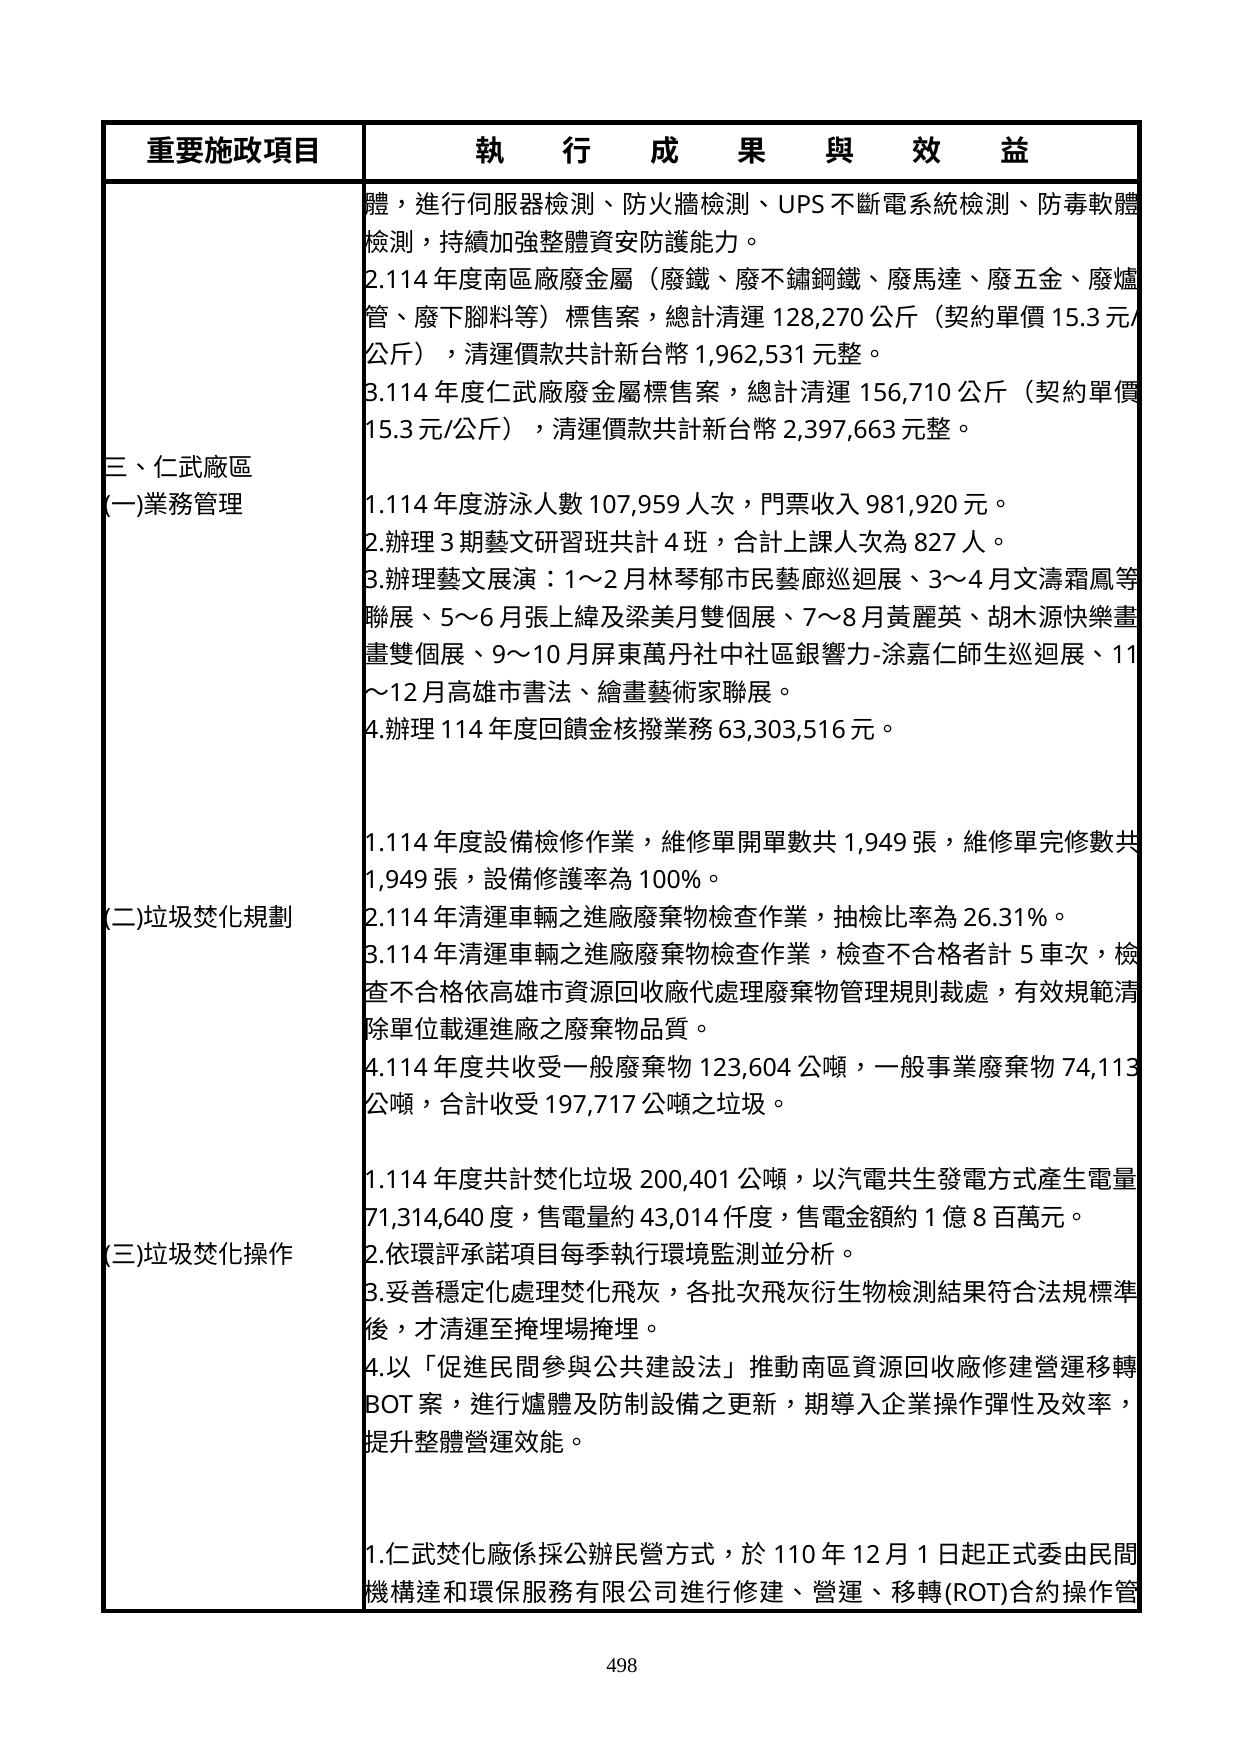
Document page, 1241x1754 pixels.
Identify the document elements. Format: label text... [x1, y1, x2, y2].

table_header 重要施政項目 [106, 125, 362, 179]
table_cell 壹、空氣污染防制及噪音管制 一、固定污染防制各項管制計畫 (一)固定污染源許可管制計畫 (二)固定污染源連續自動監測設施系統管理計畫 (三)固定污染源空污費徵收計畫 (四)揮發性有機物稽查管制計畫 (五)高雄市空氣污染巡查檢測計畫 (六)高雄市室內空氣品質、餐飲業油煙管制計畫、紙錢集中燒及以功代金推廣 二、逸散污染源管制各項計畫 (一)營建工程空氣污染防制費徵收、審查暨查核計畫 (二)河川揚塵管制與加強街道洗掃 (三)空品淨化區業務計畫 三、移動污染源各項管制計畫 (一)降低機車空氣污染綜合計畫 (二)執行柴油車排煙管制計畫 (三)推動空氣品質維護區 四、執行空氣品質維護管理計畫 (一)空氣品質維護綜合管理計畫 (二)空氣品質惡化暨突發事故應變及防護計畫 (三)高雄市精進空品感測器物聯網發展計畫 五、噪音振動管制 (一)本市航空噪音補助 (二)本市道路、鐵路及大眾運輸系統噪音管制事項 (三)噪音車輛管制 六、噪音及環境中非游離輻射監測 (一)環境及交通噪音監測 (二)環境中非游離輻射監測 七、環境污染檢驗 貳、土壤及水污染管理防治 一、水污染防治 (一)為防範污染源影響水質，依據水污染防治法等相關規定，加強本市水污染防治工作，以確保水資源永續利用 (二)民眾參與計畫 (三)環境水體水質監測暨檢驗 二、飲用水管理 (一)飲用水水質監測及宣導 三、土壤及地下水污染防治 (一)土壤及地下水 調查及驗證工作相關計畫 (二)土壤及地下水場址列管狀況 四、毒性化學物質管理 (一)管制現況與宣導 五、環境用藥管理 (一)管制現況與宣導 六、毒性化學物質災害防救 (一)毒災聯防組織建置與訓練 (二)毒災防救演練 參、垃圾集運、一般廢棄物回收、環境消毒及病媒防治、溝渠清疏、公廁管理及整修 一、垃圾集運與資源回收 (一)垃圾清運維護市容環境 二、一般廢棄物回收 (一)提升回收量，降低垃圾清運量 三、環境消毒及病媒防治 (一)依據「高雄市登革熱生態滅蚊防疫計畫」，持續配合市府「孳檢為主，消毒為輔」之登革熱防治策略 (二)宣導正確家鼠防除觀念，並採購滅鼠餌劑以防治家鼠危害 四、溝渠清疏 (一)每年清疏各行政區，並將每日清疏作業情形上傳溝渠清疏平台公告市民周知 (二)每年汛期前完成易淹水路段清疏作業 五、公廁管理及整修 (一)推動「全面提升優質公廁精進計畫」，加強公廁維護檢查 六、補助汰換老舊垃圾清運車輛計畫(中央補助款) (一)低碳垃圾車補助汰換 七、資源回收工作計畫(中央補助款) (一)推動資源回收工作，暢通資源回收管道，提升資源回收成效 八、清潔隊隊員人力補充 (一)清潔隊員甄試，陸續分發進用 肆、都市廢棄物處理 一、都市垃圾處理 (一)以多元化處理垃圾並邁向自動化之管理 (二)以「再利用為主，最終處置為輔」之政策，推動垃圾零廢棄目標 (三)以掩埋處理解決本市不可燃、不適燃及緊急時廢棄物之清理問題 (四)執行衛生掩埋場管理計畫 二、事業廢棄物管理 (一)建立事業機構事業廢棄物處理資料，查核管理各列管事業機構及立案之事業廢棄物清除處理機構 (二)事業廢棄物進廠管制 伍、環境影響評估及公害糾紛調處 一、環境影響評估 (一)審查環境影響 評估案件暨監 督查核管理 (二)宣導環境影響評估 二、公害糾紛調處 (一)強化公害糾紛處理機制 (二)公害糾紛宣導 陸、環境教育 一、辦理環境教育相關事項 (一)辦理環境講習及環教第19條查核 (二)辦理環境教育宣導及活動 (三)國家環境教育獎 (四)環境教育設施場所及環境教育機構認證 (五)補助辦理環境教育計畫及環境教育人員認證 (六)社區及志工培力 (七)重塑清淨海岸風貌 (八)向海致敬-海岸清潔維護 柒、環境污染稽查 一、環境稽查 (一)違反環境衛生 (二)稽查工廠(場)、營建工地空氣污染與噪音稽查成效 二、水污染稽查 (一)人民陳情水污染案件稽查 (二)飲用水稽查 依據環境部「110年度飲用水管理重點稽查管制計畫」，針對本市各項飲用水稽查採樣項目辦理情形 捌、邁向淨零永續城市 一、建構淨零城市 二、推動城市永續發展、氣候變遷調適 三、淨零國際交流及淨零人才培育 四、成立ICLEI辦公室，積極參與國際事務 玖、中區資源回收廠 一、業務管理 (一)回饋設施及環保教育宣導業務 二、垃圾焚化業務 (一)垃圾焚化規劃 (二)垃圾焚化操作 三、岡山廠垃圾焚化業務 (一)垃圾焚化規劃 (二)垃圾焚化操作 拾、南區資源回收廠 一、業務管理 (一)一般事務 (二)回饋設施營運 二、垃圾焚化操作 (一)營運業務 (二)操作業務 三、仁武廠區 (一)業務管理 (二)垃圾焚化規劃 (三)垃圾焚化操作 (四)回饋金之執行使用 (五)回饋設施營運 拾壹、整體風險管理 (含內部控制)推動情形 [106, 184, 362, 1609]
table_cell 1.114年度受理固定源設置34件次、變更6件次、操作68件次、異動311件次、展延352件次及補換發證250件次，共計1,021件。核發設置許可證52件、操作許可證765件。 2.執行702條製程許可證法規符合度查核，40根次公私場所排放口定期檢測現場監督作業。 3.辦理5場次空污減量輔導會議、2場次法規宣導說明會及11件次技師簽證固定污染源許可文件查核作業。 1.本市公告應連線第一批至第五批公私場所共有30家工廠116根排放管道，除中鋼公司4根次無法裝設儀器之管道外，其餘皆已完成連線；另第六批公告應連線共有7廠9根目前皆設置中。 2.相對準確度測試查核40根次、相對準確度測試監督44根次、標準氣體查核40根次、不透光率查核15根次、不透光率監督29根次、二氧化氮查核11根次、法規符合度查核82根次及現場評鑑3場次。 3.114年辦理「CEMS管理辦法宣導說明會」1場次。 1.114年空污費審查5,499家次，現場查核304家次，徵收空污費3億9,358萬元、114年追繳空污費5,240萬元。 2.抽測公私場所申報原物料揮發性有機物及個別物種15個樣品、排放管道硫氧化物、氮氧化物及揮發性有機物各6根次。 3.核發削減量差額122件，TSP、SOx、NOx、VOCs核發量分別為828、5,680、9,414及3,004公噸、完成136件差額交易移轉案件、辦理67件固定污染源空氣污染物抵換。 4.完成67家次公私場所提出新設或變更固定污染源污染物排放量增量抵換來源案件申請會審審核。 5.完成125家次清查作業，每年約可增加78萬元空污費，並辦理3場次減量協談會議，114年後可減少53公噸排放量。 1.執行159家次VOCs納管行業法規符合度查核及排放量確認作業。 2.VOCs行業別申報審查579件次、廢氣燃燒塔相關申請審查53件次、石化製程歲修申請文書審查118件次、加油站相關申請文書審查447件次。 3.執行石化業設備元件檢測50,020個，檢測有洩漏數共166點，統計洩漏元件經修護後達成之VOCs逸散減少量為34.62噸。 4.執行排放管道NMHC檢測10根次，共檢測有1根次未符合排放標準；管道異味官能檢測作業15點次，共檢測有1點次未符合排放標準；內浮頂槽浮頂上方VOCs濃度檢測30點次，共檢測有2點次未符合排放標準，檢測有洩漏內浮頂槽，經修護後達成之VOCs逸散減少量為15.94噸；半導體及光電業排放管道定性定量檢測20點次於酸性氣體檢測10根次，皆符合排放標準；公私場所VOCs檢測15點；工業區下風處HAPs監測6處次；冷卻水塔水中VOCs檢測5點次；建物塗料VOCs含量檢測25點次，共檢測有1點次未符合排放標準。 5.執行50家加油站之油氣回收(A/L)檢測及25站次氣漏檢測作業，檢測有不合格油槍，經檢修後，達成之VOCs逸散減少量為0.42噸。另外，執行加油站油氣回收設施現場查核及輔導52站次，查有相關油氣逸散單元，現場立即輔導業者進行修護改善，VOCs逸散減少量為42.66噸。 6.辦理5場次空污減量輔導會議及1場次法規宣導說明會，並配合相關管制需求辦理媒體宣導作業。 1.轄內未列管公私場所清查作業211家次、戴奧辛及重金屬污染源巡查作業及法規符合度查核97根次。 2.可能污染來源工廠巡查作業414家次，並辦理輔導改善會議及輔導改善示範作業共4場次。 3.農廢露天燃燒巡查354公頃、設置露燃AI監控設備7處，掌握露天燃燒點位共425處。 4.執行管道檢測作業計戴奧辛21根次、重金屬16根次、PSN 4根次、異味9點次。 5.執行空氣污染物空品監測作業計戴奧辛4次、重金屬2次，揮發性有機物30次及酸鹼氣體12點次。 6.固定式OP-FTIR共4站連續監測各365日、移動式OP-FTIR監測作業7場次共1,243小時。 1.室內空氣品質管制 核發室內空氣品質自主管理標章有效期總計291張，分別為優良級標章228家、良好級標章63家。 2.餐飲業油煙污染管制 共計執行一定規模餐飲業查核313家次，全數符合管理辦法之規範，查核期間共計輔導119家次餐飲業完成改善，每年可削減懸浮微粒5.1359公噸、非甲烷碳氫化合物4.6332公噸。 3.紙錢集中燒及以功代金推廣 (1)於三大節慶及平日紙錢集中燒總收運量為1,600.45公噸。 (2)114年度1-12月以功代金響應金額總計為新台幣188.6萬餘元。 (3)統計114年紙錢集中焚燒及以功代金成果，推估約可減少燃燒紙錢1,619.31公噸，減少粒狀污染物污染物排放量6.76噸。 1.114年度營建空污費共徵收4,762件，徵收金額463,606,957元。 2.114年度共計完成20,250處次營建工地、河川疏濬工程等之(稽)巡查及建檔作業；1,526點次固定源散性粒狀污染物稽巡查作業；375處次工業區路面巡查作業、245點次營建噪音巡查及執行港區巡檢工作。 3.邀請本市營建業主、承包商、公家機關等單位，參與「營建工程空氣污染防制費查核及巡查管制宣導說明會」、「高雄市優良營建工地評鑑」、「優良智慧工地觀摩活動」及辦理「優良營建工地頒獎成果發表會」公開表揚本市優良營建工地。 4.推動本市營建智慧工地，落實智(自)主管理，核發512張施工機具清潔排放自主管理標章、28處營建工程設置科技化污染管理設施設備進行智慧監控、50家工地及72家工廠參加自主管理並認養洗掃周邊道路，114年度洗掃道路長度為60,243.52公里，PM10削減量達156.63公噸。 1.114年完成高屏溪裸露灘地里嶺大橋至雙園大橋間例行性巡查127天次。 2.114年辦理4場次校園宣導、3場區里宣導說明會，宣導人數共約794人次。配合環境部推動事項辦理辦理1場次跨部、跨區聯繫會議與1場次現地勘查。邀請林務分署辦理1場次綠色韌性工法現地勘查會議。聯合屏東縣環保局共同辦理1場次河川揚塵預警通練演練作業。 3.114年針對高屏溪沿岸疏濬工程與砂石場周邊道路進行19,416.09公里洗街作業里程認養。 4.採用2部中型油電複合動力洗街車、2部柴油動力洗街車，針對本市PM10濃度較高行政區域與高屏溪沿岸道路，進行加強街道揚塵洗掃工作，114年度共計完成機具洗街32,698.22公里。 5.推估TSP削減量：399.925公噸；PM10削減量：76.764公噸；PM2.5削減量：18.552公噸。 1.114年度共計核定17案空品淨化區及5案清淨空氣綠牆，新增空品淨化綠地面積共11,262M2、綠牆垂直綠化面積共205.66M2，並完成本市3個行政區（楠梓區、橋頭區、林園區）全區裸露地調查，以上共計巡獲17筆裸露地，面積約為2.2673公頃，經輔導改善後，裸露地綠化或改善總面積約2.1621公頃，改善完成率95.36%。 2.推動媒合75家企業及社區認養84處空品淨化區。 1.完成車牌辨識作業4,209,762輛次，取車號唯一為4,154,004輛次，已定檢數1,483,507輛次，經車牌辨識作業查驗行駛中車輛定檢率為67.1%。 2.完成機車路邊攔檢1,039輛次，其中不合格數117輛次，不合格率為11.3%；檢測不合格機車已複驗109輛次，改善完成率為94%。 3.114年淘汰1-4期老舊機車共44,417輛。 4. 空氣污染物削減量統計截至114年12月止，NOx削減量為104.6噸，PM2.5削減量為19.7噸，NMHC削減量為468.6噸，CO削減量為1,389.3噸，主要的削減量來自定檢不合格機車調修改善、老舊機車淘汰、未定檢機車路邊攔檢不合格複驗改善。 5.二行程汰舊補助已完成撥款411件。汰舊並新購電動二輪車補助已完成撥款705件。純新購電動二輪車補助已完成撥款2,546件。 6.完成年度充電站巡檢工作21座。 1. 114年柴油車檢測排煙共檢測24,074輛次，取得柴油車自主管理標章23,392輛次。 2.完成路邊攔檢排煙191輛次，不合格43輛次，不合格率為22.5%，現已完成告發並改善完成；油品送驗40件進行含硫量檢測，其中有3件檢驗不合格，現已完成告發。 3.授權16家認可保養廠站執行排煙檢測作業，共檢驗6,208輛。 4.推動「行動檢測站」到場檢測服務作業，共檢驗4,869輛，核發4,700張自主管理標章。 5.執行車上診斷系統(OBD)查驗95輛，10輛異常車輛現已完成改善。 1.第一期空氣品質維護區，111年2月5日實施，截至114年12月進出車輛符合率90.5%。為推動擴大澄清湖空維區管制，納入澄清湖棒球場、圓山大飯店、果嶺自然公園、金獅湖風景區，含停車場及周邊道路範圍(松藝路、圓山路及高雄長庚紀念醫院前大埤路)，目前已完成相關行政作業(協商會、公聽會)及法制作業程序(局務會議及市政會議)，後續提送環境部審核。 2.第二期空氣品質維護區，112年4月20日實施，截至114年12月止進出車輛符合率97.8%。因應高雄港區第七貨櫃中心啟用營運，規劃擴大劃設空氣品質維護區之管制範圍及對象，納入船舶、柴油車輛及施工機具等污染源。目前已完成相關行政作業程序，包括召開協商會議、辦理草案預告及公聽會等。後續將持續與業者召開第5次公聽會，凝聚共識後完成法制作業程序，並提送環境部辦理審核。 3.高雄市鹽埕國民小學空氣品質維護區，113年9月1日實施，截至114年12月進出車輛符合率90.2%。 4.高雄市崗山之眼、旗津海岸公園、紅毛港文化園區及衛武營國家藝術文化中心等觀光風景區空氣品質維護區，114年7月1日實施，截至114年12月進出車輛符合率91%。 5.高雄市四座公有資源回收廠及二處停車場空氣品質維護區，114年8月1日實施，截至114年12月進出車輛符合率99.5%。 6.高雄市高雄國際航空站空氣品質維護區，114年10月1日實施，截至114年12月進出車輛符合率96.9%。 7.高雄市臨海產業園區(小港區)空氣品質維護區，管制對象為柴油車輛，已於113年9月23日辦理協商會議，114年2月7日辦理第2次協商會議，114年3月26日召開宣導說明會。 8.高雄市岡山國民中學空氣品質維護區，管制對象為柴油大客貨車、小貨車及燃油機車，已於114年4月18日辦理協商會，114年11月3日進行草案預告，後續辦理公聽會。 1.蒐集本市及鄰近空品區環境背景與空品資料，以瞭解環境負荷及空氣品質現況。114年起環境部修正空氣品質指標(AQI)濃度區間，統一以新標準統計，本市114年空氣品質良率(AQI≦100)為86.8%，較去年同期(83.8%)，改善3%，顯示高雄市空品呈逐年改善趨勢。 2.依空氣品質現況、未來發展趨勢及本市地方特色，研擬各項空氣品質管理目標與對策，撰寫「高雄市空氣污染防制計畫（113年至116年）」。 3.整合各項空氣品質管理成效宣導成果，並辦理1場次成果發表宣導活動，參與人數約300人。 4.空氣品質管理中心系統中建置緊急應變查詢處理系統，整合GIS圖資功能，提供空氣品質資料、氣象資訊、工業區環境監測資訊、CEMS資料、固定污染源相關查詢功能，並於地理資訊系統內以圖示、圖表顯示查詢結果。 視空氣品質狀況，啟動空氣品質惡化相關防制措施，114年共啟動115天 維護本市轄內1,375點空氣品質微型感測器，經由分析監測數據，掌握污染熱點區域及好發時段，作為空氣污染稽核輔導應用參考，以提升稽查成效，彙整114年度裁罰件數為38件，累積開罰973.4萬元。另針對污染事件提供分析累積應用93件次。 114年度審查案件數，合計共2件。初審及現勘後全數合格，已函送高雄國際航空站辦理後續複審事宜。 交通噪音監測：114年度完成本市各噪音管制區民眾陳情交通噪音監測共5件。 1.114年聲音照相科技執法設備共計31套(固定式27套、移動式4套)。 2.114年辦理環警聯合稽查140場、執行移動式聲音照相120場，共計260場。 3.114年疑似噪音車輛通知到檢3,348件，檢測1,231輛次，裁罰件數1,850件，累積開罰3,381,300元。 執行本市24處噪音測站定期監測，監測結果按季陳報市府主計處及環境部。 執行本市環境中射頻電磁波及環境中極低頻電場及磁場非屬原子能游離輻射之檢測業務，共計檢測40件。 1.人工監測站：本市設有5座，每月採樣1次，監測項目包括總懸浮微粒(TSP)、鉛、落塵量、氯鹽、硝酸鹽及硫酸鹽等，全年檢測180件樣品，270項次，檢測結果皆按月公布供民眾查詢。 2.自動監測站及監測車：本市設有5座空氣品質自動監測站及環境部13站，共計18站，包含 2 座增設監測項目而升級為特殊功能測站，並另設置1部空氣品質監測車，全天候24小時監測本市空氣中懸浮微粒(PM10)、細懸浮微粒(PM2.5)、臭氧、總碳氫化合物、二氧化硫、氮氧化物、一氧化碳等項目，監測數據即時傳送至市府資訊處，可提供市民即時空氣品質查詢服務。 1.嚴格管制工廠、經中央主管機關指定之事業及污水下水道系統所排放之放流水水質，合計稽查2,075次、採樣719次。 2.對嚴重污染者限期改善，逾期不改善者處以按日連續處罰，並督促改善廢水處理設備，處分51場次限期改善。 3.勤查廢水處理設備及督促事業依規定設置廢水處理專責人員，已有效防治水污染，完成設置專責人員事業查核126家(415家次)。 4. 落實審核水污染防治各項許可文件，並依法徵收審查費、證書費及規費，完成轄內水污染防治許可案件審核共1,078件，依申請案件類別統計，申請水污染防治措施計畫者有254件、排放地面水體許可證120件、簡易排放許可文件233件、貯留許可文件105件、營建工地逕流廢水削減計畫331件、水措及污泥處理改善計畫0件、廢水管理計畫8件、試驗計畫書1件、CWMS措施說明書及確認報告書26件。 5.辦理法規說明會，加強宣導水污染防治技術、轄內流域總量管制區草案說明，並持續推動畜牧業者及農民釐清沼液沼渣施肥相關疑慮，114年度辦理事業水污染防治法規說明會於6月23日、6月26日、7月9日、7月15日及7月17日，共5場，對象為本市列管事業(包含畜牧場、總量管制區村里業者等)，說明會主題為「沼液沼渣媒合宣導會」、「高雄市二仁溪廢（污）水排放總量管制方式(草案)公聽會」及「高雄市阿公店溪廢（污）水排放總量管制方式(草案)公聽會」等。 6.辦理水污染防治費徵收、查核、審查結算等作業，提升申報審查品質，共完成通知查核57家、催繳817家及輔導報繳34件。 7.提升畜牧糞尿廢水處理之資源再利用，提高氨氮回收量及農地農作之效益，輔導辦理畜牧場推動沼液沼渣及放流水回收179家，完成沼液集運2,530趟次、集運施灌量10,402公噸。 於114年11日15日辦理水環境巡守隊成果發表會，感謝水環境巡守志工這ㄧ年來，對高雄市區內水環境品質辛苦的維護，及增進巡守隊彼此間的交流，加強巡守隊與環保局間的聯繫。 1.河川水質監測：每月分析本市愛河、前鎮河、鳳山溪、後勁溪、鹽水港溪、典寶溪、阿公店溪（環保局2處監測站）等水質，全年檢測364件樣品，5,084項次。 2.湖潭水質監測:每月分析本市內惟埤、蓮池潭、金獅湖等水質，全年檢測36件樣品，366項次。 1.持續監控本市飲用水水質、並加強進行自來水水質監測、包盛裝飲用水水源水質稽查與水源供應許可證之核發，掌握水質狀況，以確保本市飲水之安全。 (1)執行自來水配水系統用戶管線固定點採樣共完成585件，合格581件，合格99.32%，不合格項目已立即要求自來水事業改善完成；簡易自來水抽驗水樣10件，合格9件，合格率90%。 (2)執行自來水淨水場水源水質稽查計56場次，合格率100%；執行簡易自來水水源水質稽查計8場次，合格率100%。 (3)執行飲用水連續供水固定設備稽查478件，合格率99.37%；抽驗水質303件，合格率100%。 (4)執行自來水水質處理藥劑稽查12件，合格率100%；採樣檢驗藥劑12件，合格率100%。 (5)執行包裝及盛裝飲用水水源查驗24件，合格率95.83%，不合格部分已請業者改善完成；盛裝水站(加水站)核發水源供應許可證686件次，稽查64件次。 2.飲用水水質檢驗全年檢驗1,372件樣品，11,128項次，其中包括自來水水源水質及其管線水質、簡易自來水水源水質、地下水水源水質、飲水機水質及市民免費飲用水之檢測服務等。 3.飲用水水源水質保護區或飲用水取水口一定距離內之土地申請查註案件143件，查註地號為307筆。 4.飲用水安全維護之宣導： (1)114年2月11日-露營業者快集合!環保新規範上路囉!/高雄市政府環境保護局臉書。 (2)114年4月30日飲水設備維護好，你我飲水沒煩惱/高雄市政府環境保護局臉書。 5.114年度辦理「安全飲用水宣導」之活動於114年4月19日、114年5月2日、114年5月6日、114年9月8日、114年9月10日、114年10月13日，共辦理8場次，參與人數共計1,068人，對象為高雄市加水站水源供應業者、高雄市醫療院所、長照機構、護理之家、交通場站、圖書館、社教機構、政府機關、簡易自來水管理單位及學校師生，宣導主題為「安全飲用水、水源供應許可管理辦法、飲用水連續供水固定設備使用及維護管理辦法」及「DIY簡易淨水系統實作」等。 1.114年度高雄市土壤及地下水調查及查證工作計畫： (1)完成271組土壤樣品分析及117口微洗井採樣及4口貝勒管採樣分析作業。 (2)執行本市上半年455口及下半年450口地下水監測井巡查作業，並計98口外觀維護、27口井體修復、51口井況評估、26口再次完井、7口異物排除、3口標準監測井設置、11口標準監測井廢井、10口簡易井設置及3口簡易井廢井等作業。 (3)每月一次場址現場監督查核工作。 (4)辦理3場次(9小時)土壤及地下水污染整治技術與相關法令教育課程、2場土污法相關法規說明會及2場次校園土壤及地下水污染預防觀念宣導說明會。 (5)辦理網路申報審查本市今年3次約632家貯存系統申報資料；協助審核地下儲槽系統設置計畫書或完工報告書計16件次，並完成39處預防性體檢作業、41處地上儲槽缺失複查工作，12處新增地下儲槽輔導工作。 (6)配合環境部執行1場未高於底泥品質指標上限值水體環境現場勘查評估及報告撰寫、高雄市轄內農地土壤污染預防之定常性工作(包含灣裡圳、湖內二仁圳、曹公圳、復興渠等4站次水質連續自動監測)、事業土地污染預防工作(A群53家、B群18家及C群14家現勘輔導作業)。 2.「中油高煉廠改善分區第1、2、5、6區土壤及地下水污染場址監督管理計畫(計畫期程至115年12月)」： (1)執行第三階段土壤及地下水污染改善完成查證作業，計執行468點次土壤VOCs及TPH分析作業；計設置48口簡易井、16口標準井，及執行70口次地下水VOCs及TPH分析作業。 (2)累計28次廠內列管場址現場查核作業(每2週1次)及14次廠外列管場址現場查核作業(每月1次)。 (3)協助辦理3場次中油高煉廠監督查核會議。 (4)完成109件報告審查及協助辦理21場專案分組會議。 3.「114~115年度高雄市前鎮區瑞南段含氯有機溶液非法棄置場址風險管控計畫(計畫期程至115年12月)」 (1)完成約3.755噸含氯有機廢液抽除及清運處理作業。 (2)完成34組地下水採樣檢測分析工作。 (3)完成2組室內空氣採樣檢測分析工作。 (4)每月至少一次場址現場監督查核工作。 (5)辦理周邊地下水污染團變動控制工作，對污染團移動進行周界污染物圍堵控制作業。 (6)辦理2場次健康風險管控訪談作業。 4.「113年度高雄市土壤及地下水品質監測及管理計畫(計畫期程至114年3月)」： (1)每月一次場址現場監督查核工作(路竹區、彌陀區、岡山區、燕巢區、大社區、前鎮區)。 (2)完成4組土壤樣品分析工作及16口地下水監測井採樣分析工作；2口監測井廢井。 (3)辦理貯存系統事業每四個月一次總量平衡監測紀錄申報資料審查，完成審查作業189家，並審核新設、更新設置計畫及完工報告書計1件。 (4)完成土污法八九條公告事業判定310件；土壤污染評估調查及檢測資料審核29件；公告事業現場查核12家。 5.「114年度高雄市土壤及地下水品質監測及管理計畫(計畫期程至115年4月)」： (1)每月一次場址現場監督查核工作(路竹區、彌陀區、岡山區、燕巢區、大社區、前鎮區及小港區)。 (2)完成38組土壤樣品分析工作及33口地下水監測井採樣分析工作；標準監測井設置2口次、簡易井設置3口次、3口簡易井廢井、1口監測井廢井。 (3)辦理貯存系統事業每四個月一次總量平衡監測紀錄申報資料審查，完成審查作業407家，並審核新設、更新設置計畫及完工報告書計14件；執行並完成35處地上儲槽缺失複查。 (4)完成土污法八九條公告事業判定1,250件；土壤污染評估調查及檢測資料審核64件；公告事業現場查核48家。 (5)辦理2場次土壤及地下水污染整治技術與相關法令教育課程或訓練。 (6)各污染場址相關資料報告審查16件及協助辦理17場專案分組會議。 6.「高雄市鼓山區內惟段九小段54地號土壤污染改善工作」： (1)完成XRF篩測214組、土壤樣品分析19組。 (2)完成開挖體積2,359 B.M3、離場土方量完成1,606.5公噸。 (3)已於114年12月8日解除土壤污染控制場址及管制區列管。 7.「高雄市鼓山區內惟段九小段應加速改善場址監督驗證計畫」： (1)完成XRF篩測抽查112組、土壤樣品抽查分析17組。 (2)完成辦理54地號改善完成驗證採樣1場次。 (3)完成辦理3場次土壤及地下水監督查核及民眾說明會。 1.目前公告及列管之土壤、地下水污染場址總計52處，包括15處整治場址、31處控制場址、3處依七條五採取應變措施場址及3處地下水受污染限制使用地區，列管面積約651.69公頃。 2.本市114年度異動公告列管控制場址1處，新增列管2處七條五場址。 3.本市114年度解除公告列管之土壤、地下水污染場址總計8處，包括6處控制場址及2處應變措施計畫場址。 4.114年度共召開本府土壤及地下水污染改善推動小組2場次及專案分組委員51場會議。 1.輔導本市505家列管毒化物業者依毒性及關注化學物質管理法規定運作，現場輔導查核共計939家次，告發處分12件，辦理毒性化學物質運送聯單報備及變更共44,554件。 2.審核及核發毒化物許可證、登記文件、核可文件、關注化學物質核可文件、專責人員設置等新申請、換發、補發、展延、註銷案件共563件。審核「危害預防及應變計畫」、「運送之危害預防及應變計畫」、「應變器材、偵測及警報設備設置及操作計畫」共350件。 3.會同警察及監理單位人員實施「高雄市加強毒性化學物質運送管理聯合輔導稽查實施計畫」，計畫期間計攔檢66車次，攔查結果符合規定。 4.本年度邀請專家學者針對毒化物運作業者發生毒化災或火警事故，並擇毒性及關注化學物質達分級運作量之業者執行現場勘查輔導，提供毒化物運作業者改善建議，共15家。 5.114年3月21日辦理2場次毒性及關注化學物質管理法規宣導及系統操作說明會、114年9月2日辦理2場次毒性及關注化學物質管理法規宣導及系統操作說明會。 6.114年5月28日及114年6月5日辦理3場次運作業者安全使用化學物質宣導說明會。 7.114年8月7日及114年9月13日辦理2場次校園安全使用化學物暨食安宣導活動。 8.114年12月1日辦理114年度高雄市毒性及關注化學物質年度執行成果暨聯防組織交流分享會。 1.加強環境用藥製造、販賣業及病媒防治業之查核，並辦理環境用藥製造、販賣業及病媒防治業之許可執照審核，共計列管環境用藥製造業3家、輸入業3家、販賣業73家、病媒防治業221家、告發處分75件。 2.114年度依據環境用藥管理法相關規定，加強偽造、禁用、劣質環境用藥及其標示查核，計查獲偽造、禁用、劣質環境用藥26件；執行市售環境用藥標示查核1,055件，環境用藥廣告查核240件。 3.環境用藥宣導： 114年2月1日社群網站發布「春節出遊必看！帶回家的物品，不只要開心，還要合法～」、114年4月30日發布新聞稿「進口環藥須許可-攜帶環藥限自用」、114年5月19日社群網站發布「蟲害除蟲找病媒業 讓專業的來」、114年9月1日至114年9月14日高雄市連鎖超商電視牆發布「攜帶環藥限自用，網路販售藥許可」、114年12月16日社群網站發布「從國外攜回環境用藥~「藥」注意」。 4.114年3月27日辦理2場次環境用藥管理法規及資訊系統操作說明會、114年9月23日辦理1場次環境用藥安全宣導說明會、114年10月21日配合環境部化學物質管理署辦理2場次環境用藥管理法規及資訊系統操作說明會。 5.除草劑宣導： 114年度辦理「非農地禁用除草劑宣導」活動共6場次，參與人數共計850人，宣導內容涵蓋除草劑對環境的影響並配合電動割草機除草示範，強化民眾對環保之認同進而以機械除草取代除草劑。 1.毒災聯防組織編制規劃： 本市列管毒性化學物質運作廠商達410家，為能即時於毒性化學物質災害事故發生時，迅速啟動聯防組織成員協助救災，依區域及毒化物特性分為13組，並不定期辦理相關訓練課程，以加強現場應變人員對毒災處理程序及應變設備操作之熟悉程度。 2.無預警通聯測試： 針對本轄毒化物運作業者辦理毒化物運作場所災害通聯測試，114年度共計辦理30場次。 3.現場無預警測試： 針對本轄毒化物運作業者辦理現場無預警測試及毒災沙盤推演，以隨機抽測方式對工廠單位進行施測，由現場人員立即進行應變處置，加強廠方救災應變能力，114年度共計辦理21場次。 4.毒災通聯測試： 針對本轄區聯防組織業者，進行災害資訊聯人電話測試，確認業者登載於聯防資訊系統電話正確性，114年度共測試200家。 1.114年4月29日配合辦理「高雄市三合一(動員、戰綜、災防)會報」。 2.114年6月9日配合高雄市消防局辦理「本市楠梓科技產業園區跨局處搶救演習」。 3.114年6月18日配合參加台灣高速鐵路股份有限公司辦理「車站毒化物侵襲應變桌上演練」會議。 4.114年9月5日配合臨海產業園區辦理「複合型災害事故緊急應變及區域聯防演練」。 5.114年10月9日於中國石油化學工業開發股份有限公司大社廠辦理「高雄市毒性及關注化學物質災害應變演練」。 6.114年11月6日辦理「高雄市政府環境保護局毒災應變模擬演練」。 7.擇定本市高雄臨海產業園區作為本年度災害疏散避難規劃之標的，藉由ALOHA模擬模式針對該產業園區範圍內之毒化物運作場所進行毒化物災害風險潛勢分析，並將風險潛勢結果透過地理資訊系統進行圖層套疊，評估鄰近收容點之適切性。 1.每週垃圾清運5日，114年清運515,308公噸。 2.本市實施垃圾不落地措施，包含各級公私立學校，民眾配合良好，不僅減少垃圾堆置點及髒亂產生，同時提升市容景觀。 3.維護市容環境，每日執行街道清掃，114年人力清掃慢車道面積 1,669,372,758平方公尺；114年掃街車清掃快車道面積 378,752,385平方公尺。 4.為維護市容觀瞻及增加停車位，廢棄車輛委託民營拖吊，114年移置汽車351輛、機車2,395輛。 1.廚餘回收每週隨垃圾車回收5日，114年廚餘回收量82,142公噸，回收率4.84%。 2.資源回收每週每條清運路線由資源回收車回收2日，114年資源回收量98萬2,286公噸，資源回收率58.16%。 3.「高雄市巨大廢棄物回收再利用廠」，114年巨大廢棄物回收再利用28,648.97公噸、回收再利用率98.64%。 4.114年度於「三民公有零售市場」辦理「市場減塑GO」活動，114年6-11月預估減少約46萬個塑膠袋使用，預估減量率14%。 5.於114年成功媒合48家餐飲業者加入循環容器推廣行列，每家提供20個循環容器，共提供960個循環容器予餐飲業者使用，以替代一次性容器。高雄市提供可循環容器盛裝餐點共計238家，較去年增加約16%。 6.辦理114年度回收達人資源回收兌換活動(含區隊活動)及希望種子資收站兌換活動，回收廢乾電池11,084.8公斤。 7.114年度查核輔導政府部門、學校、百貨公司及連鎖速食店等一次用塑膠吸管使用情形264家次。 1.登革熱防治作業持續配合市府「孳檢為主，消毒為輔」之登革熱防治策略，除進行本府各機關、學校、團體及公私場所登革熱病媒蚊孳生源之清除、輔導及檢查外，並特別加強宣導一般民眾對於室內外環境孳清工作之重視。 2.環保局所屬各區清潔隊配合各區公所列管之空地髒亂資料，由區公所先行確認複查後，函請環境髒亂空地之所有人限期改善，並由環保局配合督促改善。若屆期經稽查仍未改善，環保局則依廢棄物清理法予以告發處分。 3.針對確定及疑似病例個案周遭，加強其室內外緊急防治工作(含孳生源清除、孳生源檢查及戶內外消毒)。 4.114年仍配合本府『生態滅蚊』之策略，工作上則以『孳檢為主、消毒為輔』，實務上由環保局登革熱防治隊及各區清潔隊於平日進行室內外孳檢工作，於有發現孳生源時，再進行必要之噴藥消毒工作，一方面避免藥劑噴灑過度污染環境及病媒蚊產生抗藥性、一方面亦避免民眾因過度噴藥爆發民怨。 5.針對登革熱高風險及列管場域，由登革熱防治隊及各區隊派員續進行孳檢工作以降低病媒蚊密度，另為呼籲民眾落實登革熱居家防治，落實執行公權力並搭配各里進行家戶宣導，由家戶自身做起，務求滅絕病媒蚊孳生源。並由登革熱防治隊繼續佈放誘殺桶，持監測本市病媒蚊的密度，將所收集數據來反映該區成蚊密度，供各區級指揮中心作為參考。 6.114年輔導檢查清除27,742里次、清除髒亂點4,050處、清除孳生源1,238,945公斤。孳生源投藥105,136處、總消毒面積17,465,394㎡；登革熱病媒蚊防治工作總投入人力96,841人次。 7.依據「高雄市登革熱生態滅蚊防疫計畫」，114年度本府維持執行1次預防性定期戶外消毒工作，避免噴藥過度造成環境污染及蚊蟲抗藥性影響防疫，並於實施前先函請各區公所，轉知所屬各里辦公處及里民配合居家環境整頓以提昇防治效果，實施期間為114年3月9日至114年5月14日；餘則針對登革熱個案或特定事件造成之環境衛生不良區域實施消毒作業。 製作電子宣導圖卡積極宣導民眾「做好環境整頓為主」之正確防除觀念，並落實「不讓鼠來、不讓鼠住、不讓鼠吃」之三不原則，以防治家鼠危害，維護居家環境品質。採購滅鼠藥劑以進行家鼠防治及防範鼠類相關疫病。 1.每年年底由各區隊提報來年各行政區清疏目標及路段，並定期將每日清疏作業情形上傳溝渠清疏平台公告市民周知，另發現水溝結構異常將立即通報相關單位進行改善，務使市區排水順暢，保護市民生命財產安全。 2. 114年清疏長度共6,068公里，清疏污泥重量37,526公噸。 每年汛期前完成各行政區域易淹水路段清疏作業，提升易淹水路段排水順暢度，並於豪雨特報及颱風期間，請各區清潔隊再次加強轄區易淹水及低窪路段洩水孔巡檢作業，以確保排水順暢。 1.配合環境部環境管理署政策持續推動「全面提升優質公廁精進計畫」，加強公廁維護檢查，114年共檢查本市列管公廁73,329座次。 2.每月將彙集各區清潔隊公廁檢查成績報表，提報環境部EcoLife網頁系統。 3.為支援提供本府各機關團體、市民辦理各項活動使用，環保局備有流動廁所2輛，114年度租用50次，租金收入180,000元。 114年環境部環境管理署，補助汰換低碳垃圾車5輛(8立方公尺密封壓縮式垃圾車2輛、10立方公尺密封壓縮式垃圾車1輛及12立方公尺密封壓縮式垃圾車2輛)。 1.推動執行機關加強辦理資源回收工作，利用勤前教育、勞安訓練及教育訓練課程，加強宣導回收清運及貯存之作業及規範。 2.配合環境部資源循環署推動資源回收相關工作，包括推廣多元回收管道。 3.加強轄區責任業者約3,988家及販賣業者列管約5,548家，主動稽查商品是否確實標示資源回收標誌及是否依規定設置資源回收設施。 4.落實回收處理業的管理，針對轄區達一定規模登記為回收處理業者85家，未達一定規模回收業者188家，實施輔導事宜，以有效落實形象改造工作。 5.加強辦理資源回收宣導活動場次達746場以上，並藉由電子媒體或平面媒體提升宣導效益，媒體宣傳(導)則數達331則，另為配合環境管理署政策，加強廢照明光源防破宣導、二次電池回收宣導、廢紙容器與廢紙分開回收宣導、玻璃分色宣導及電子電器逆向回收宣導工作。 1.為因應本市清潔隊人力不足與儲備人員用罄問題，業已公開辦理「114年清潔隊員甄試」，總計錄取260名正、備取員額；「114年臨時人員甄試」，總計錄取98名正、備取員額，冀可有效補足至116年1月底之人力缺口。 2.其中「114年清潔隊員甄試」正式隊員業已辦理第1次分發進用120名、第2次分發進用59名；「114年臨時人員甄試」臨時人員業已辦理第1次分發進用89名。 1.環境部114年度辦理「113年度垃圾焚化廠焚化底渣再利用查核評鑑」本府榮獲「特優」。 2.執行垃圾焚化底渣委託及自辦篩分再利用處理計畫，114年度1-12月再利用處理中區、南區、仁武、岡山資源回收廠產出底渣(含損耗)共135,067.95公噸。 1.輔導轄內再利用機構新設申請：為落實我國推動廢棄物管制政策以「資源循環零廢棄」為目標，透過源頭減量、重覆使用、物料再生、能源回收等政策，輔以「物質永續循環利用」及「資源利用效率極大化，環境衝擊影響極小化」，積極推動廢棄資源循環整合，降低以焚化或掩埋之處理方式，經統計114年，本轄領有再利用檢核身分之再利用機構共計438家。 2.輔導轄內既設再利用機構提升量能：統計114年，事業廢棄物再利用率共計87.38%。 1.清運處理本市水肥公民營清除處理機構清除之水肥，轉運至污水下水道系統處理廠處理，114年度共處理本市水肥78,648.14公噸。 2.114年度環保局大寮衛生掩埋場處理本市廢棄物溝泥計23,570.85公噸，民生污水處理廠(水利局轄管)污泥計0公噸，鳳山溪河道清淤淤泥計1,121.48公噸。 3.114年度環保局路竹阿蓮區域性垃圾衛生掩埋場妥善處理本市中、南區資源回收廠及岡山、仁武焚化廠產生之飛灰衍生物共計60,673.59公噸。 1.辦理南星計畫中程計畫暨各掩埋場第十八期環境品質監測計畫。 2.西青埔衛生掩埋場辦理沼氣再利用發電，114年度共處理沼氣計216.5萬立方公尺，發電量計346.4萬度。 3.已封閉復育完成之大社與旗山垃圾掩埋場設置再生能源太陽光電發電，114年度發電度數計195萬度。 4.環境部辦理環保局公有掩埋場第三級查核，路竹區域性一般廢棄物衛生掩埋場查核結果無扣點。 1.持續擴大列管事業廢棄物產源：落實執行環境部公告「應以網路傳輸方式申報廢棄物之產出、貯存、清除、處理、再利用、輸出及輸入情形之事業」及公告「應檢具事業廢棄物清理計畫書之事業」，114年列管公告對象高雄市共計4,484家。 2.持續辦理廢棄物清除處理機構許可管理業務，強化審查時程控管，廢棄物清除及處理機構114年許可證核發件數451件。 3.114年度辦理公民營廢棄物管理及事業廢棄物網路申報管制系統之勾稽管理、申報查詢、輸出境外及稽查管理共計14,942次、裁處571件、處分金額17,549,220元。 4.持續辦理事業機構之事業廢棄物清理計畫書審查，共計審查通過2,231件。 5.配合檢警單位執行公害犯罪聯合稽查，以有效嚇阻不肖業者，任意違法傾棄破壞環境情事，114年度共執行場11次，移送警察機關偵辦案件共計7件。 1.114年焚化廠進廠同意函申請與核發，清除機構共320家。 2.114年焚化廠進廠同意函申請與核發，事業單位共7,108家。 3.114年跨廠調度共42次。 1.本市目前列管環評案件計221件，114年本市列管環評案件清查、監督查核作業及後續查核案件改善追蹤件數為213件。 2.本市環境影響評估審查委員會共計召開4場次，審查案件24件次(11件次環境影響說明書、4件次環境影響差異分析報告、9件次變更內容對照表)；本市環評專案小組初審會議，共計召開31場次，審查案件25件次。 1.114年7月16日辦理1場次環境影響評估暨公害糾紛法規宣導說明會。 2.114年9月10日辦理1場次溫室氣體排放增量抵換說明會。 依規定組成公害糾紛調處委員會，俾利加強辦理公害糾紛調處案件，並依規定定期上網向環境部申報本市公害糾紛案件，暨辦理公害糾紛處理法令說明會，以提高市民對公害糾紛之瞭解；本屆公害糾紛調處委員會委員任期為113年1月1日至115年12月31日止。 1.114年7月16日舉辦1場次環境影響評估暨公害糾紛法規宣導說明會。加強市府機關及民眾對公害糾紛處理法規及標準作業程序之認識，以使未來發生突發性公害事件時，能適時啟動公害糾紛紓處作業，減輕公害事件影響及避免糾紛擴大。 2.於本府環保局網站提供公害糾紛相關法規資料，並連結環境部之公害糾紛處理資訊系統，以為宣導。 1.114年1-12月針對本市事業或個人因違反環境保護法規被處環境講習者辦理15場次環境講習，計1,476人參加。 2.本市轄內被列管應辦理環境教育之682個單位皆於114年1月31日前完成環境教育計畫及時數提(申)報，提(申)報率為100%。 3.環境教育法第19條執行成效現場查核11個單位。 1.114年執行環境教育巡迴車經學校、機關、社區及團體踴躍申請，共計辦理81場次，環境教育宣導推廣服務人數6,208人次。 2.114年辦理環保局員工環境教育，培育員工瞭解與環境之倫理關係，增進保護環境之知識、技能、態度及價值觀，共計逾3,557人次。 3.114年度共計辦理3場大型活動及4場小型地方特色活動，大型活動包含114年2月22日於大社觀音山風景區盛發園涼亭辦理清淨觀音山齊步行 環保淨山Let’s go!!、114年4月19日於苓雅運動園區辦理2025地球日 Planet vs Plastics及10月18日於梓官區蚵仔寮漁港南側沙灘，舉辦『淨灘逗陣來 環境雄蓋讚揚』淨灘活動，號召市府局處攜手企業及民眾共襄盛舉；4場小型活動分為2025世界環境日減塑親子園遊會、2場次環境教育親子活動及與教育局合作之2025南區環境教育數位成果展覽會。 4.第3屆首惜廚師甄選活動，共計36件作品報名，本市惜食料理食譜組推薦者(黃○維)獲得南區惜食料理食譜組分賽第三名；另本市惜食創意教案組推薦者(旗山糖廠社區郭○維、傅○慧及傅○恩)獲得首惜廚師惜食創意教案組全國總評比-珍稀食客獎。 5.辦理高雄市環境教育AI互動體驗遊戲徵稿活動，共徵得3件作品並通過，於10月至11月9日間進行推廣作業，共計推廣28場次，參與人次約300人。 本市推薦團體組-社團法人高雄市愛種樹協會、社區組-高雄市永安區新港社區發展協會、個人組-李紫菱、機關(構)組-高雄榮民總醫院、高雄市政府客家事務委員會(美濃客家文物館)及民營事業組-藍鯨水科技有限公司參加第十屆國家環境教育獎複審。 1.至114年12月31日止，本市取得環境部環境教育設施場所認證共23處。 2.環境教育機構認證：至114年12月31日止，本市取得環境部環境教育機構認證共3處，分別為輔英科技大學、國立高雄科技大學、國立高雄師範大學。 1.補助辦理環境教育計畫、活動及人員訓練：為鼓勵民眾進行走動式環境教育，114年度環境教育補助計畫補助以下四類計畫：「環境教育活動」、「環境教育人員訓練計畫」、「主題活動-偏鄉環境教育計畫、新住民環境教育培訓計畫、臺美生態學校培育計畫、惜食培育計畫、環境保護推動計畫、環境教育創新計畫」、「環境教育計畫」，通過補助案件152件，核定補助費用3,687,740元。 2.訓練環境教育人員：114年本市取得環境部及教育部環境教育人員認證證書者新增159人，累計1,255人。 3.高雄市政府環境保護局辦理訓練環境教育人員，截至114年底本市取得環境部環境教育人員認證證書者新增6人，以及環境教育人員研習課程共計2人。 1.透過「環保小學堂」、「社區環境教育培力計畫」、「低碳社區」等措施，利用在地化的環境教育、節能減碳改善輔導、節能設備補助，增進社區低碳生活的知識、價值、態度及技能，藉此提升本市社區的低碳轉型能量。 2.114年度高雄市政府環境保護局辦理環保志工線上及實體特殊訓練，共3,130人次參訓，志願服務基礎訓練以線上及實體課程授課共計3,120人完成受訓。 4.為增進高雄市環境教育志工知識及技能，辦理2場次環境教育志工培訓，共108人次參訓。 5.為提倡環保理念並推廣環境教育，依據環境教育法第20條及志願服務法，培訓環境教育志工，辦理30場次環境教育志工運用，志工協助前往高雄市各企業、社區、學校或其他需要宣導之單位進行環境保護政策及經驗分享，加強環境教育之推動。 6.截至114年底，高雄市政府環境保護局辦理「環保志工中隊及小隊評鑑暨績優環保志工選拔計畫」，評鑑成果為卓越獎共10隊環保志工小隊、特優獎共10隊環保志工中隊、76隊環保志工小隊及10位績優環保志工。 7.截至114年底，高雄市政府環境保護局推動績優環保志工個人榮譽徽章:為肯定環保志工對於本市之貢獻與服務，獎勵志工達500小時以上之服務時數頒發榮譽徽章，藉以獎勵有功志工人員對環保的貢獻，共計頒發39金47銀123銅。 8.高雄市政府環境保護局為協調聯繫環保志工團隊及政府部門，宣導志願服務之重要性及必要性，使志願服務發揮整合功能與效益，於本市各行政轄區，辦理環保志工中隊與小隊志工業務聯繫交流之志願服務工作會報，總計1場次，參與人數89人。 9.高雄市政府環境保護局為促使志工了解志願服務推動情形及補助項目，連結資源規劃整體服務，促進團隊發展與提升志工服務品質，依據志願服務法規定辦理年度志願服務聯繫會報，為因應高雄市地區幅員廣大，志工小隊散佈各行政區域，以分區方式共辦理4場次聯繫會報，參與人數共592人。 10.為對環保志工們的付出及奉獻表達最誠摯的感謝和敬意，感恩大家努力讓高雄真正達成幸福城市目標，於114年12月6日高雄林皇宮辦理114年榮耀環保志工表揚典禮。 1.現有12個民間團體參與海岸認養，114年度認養單位執行海灘18.3公里。 2.高雄市政府環境保護局統計各單位辦理淨灘共61場次，清理之廢棄物包括玻璃瓶、保麗龍、塑膠袋等類一般垃圾約8.01公噸，資源垃圾約2.16公噸，合計10.17公噸，總計參與人數約4,507人。 3.114年高雄市政府環境保護局配合環境部「向海致敬海岸清潔維護考核計畫」辦理「高雄市政府向海致敬海岸清潔維護考核輔導及評比」，由高雄市11個海岸線權管局處為考核對象，以管理長度分成兩大組，依據實地考核和書面考核等進行績效評比，表現績優單位為林園區公所、茄萣區公所、財政局、觀光局、地政局、工務局。 1.114年高雄市政府環境保護局配合環境部「向海致敬海岸清潔維護計畫」辦理「高雄市政府向海致敬海岸清潔維護計畫」，偕同本府各海岸轄管單位配合推動，落實執行本市海岸線環境清潔作業，並針對「環境部海岸清理資訊平台」管考本府各海岸單位主動清理成果填報，各單位皆落實定期巡檢及清除作業，配合於災後之緊急清理作業，並依環境部規定提報清理成果。 2.執行海岸巡檢清潔維護作業： 定期清理：本府海岸權管單位（11局處）填報環境部「海岸清理資訊平台」之主動清理成果，統計共清理垃圾472.2公噸，其中非資源回收垃圾共405.8公噸，資源回收垃圾共計66.4公噸，投入總人力2,714人。 海岸巡檢：114年度本府環保局執行全市海岸環境巡檢作業，針對本府應管理之海岸線段，進行定期巡檢作業即通報案件巡檢作業，統計共巡檢本府權管線段43次。 立即清理：於福西段進行地毯式清理，清理結果共撿拾一般垃圾7.5公斤、資源垃圾14.1公斤。 1.由環境保護稽查人員執行違反環境衛生行為稽查取締工作，並每日統計工作成果，114年度共計稽查各類違反環境衛生行為582,552件，裁處16,705件。 2.對於違反環境法規行為，經本府環保局告發處分案件，未於期限內到案繳納罰款者，移請法務部行政執行署高雄分署強制執行。114年度由法務部行政執行署高雄分署執行收繳罰款15,222件，金額為新台幣27,326,385元。 3.為期高雄市市容能保持整潔乾淨，環保局針對違規廣告予以清除取締；114年度計清除違規廣告布條9,550面，看板23,351面，張貼廣告45,200張，噴漆5處，散置傳單3,439張，其他廣告物955張。 1.114年度稽查工商廠（場）、營建工程工地等其他空氣污染案件63,809件次，裁處36,704件，收繳68,283,737元，均限期改善並錄案追蹤改善。 2.日夜稽查檢測轄區內各工廠、娛樂場所、營建工地、擴音設施等其他噪音源，114年度計稽查5,881件次，裁處2,173件次，收繳2,422,366元，均限期改善並錄案追蹤改善。 24小時日夜受理人民陳情疑似水污染情事，114年度共計稽查2,282件次，裁處221件次，收繳12,055,404元。 1.飲用水水源水質管理： (1)自來水水源水質抽驗56件次，不合格0件，合格率為100%。 (2)簡易自來水水源水質抽驗8件次，不合格0件，合格率為100%。 (3)包裝或盛裝飲用水水源水質抽驗24件次，不合格1件，合格率為95.83%。 2.飲用水水質管理： (1)自來水水質抽驗585件次，不合格4件，合格率為99.32%。 (2)簡易自來水水質抽驗10件次，不合格1件，合格率為90.00%。 (3)飲用水設備維護管理書面稽查464件次，書面稽查不合格3件，合格率為99.35%。水質抽驗303件次，不合格0件，合格率為100%。 3.飲用水處理藥劑抽驗12件，不合格0件，合格率100%。 1.高雄市溫室氣體管制： (1)113年高雄市溫室氣體淨排放量為5,008萬公噸CO2e，相較基準年(94年6,614.7萬噸CO2e)減少24.3%，減碳逾1,606萬噸。 (2)制定「高雄市淨零城市發展自治條例」明定2030減量30%、2050淨零目標，於113年6月3日公布施行，其中第四條碳預算於114年6月2日議會正式通過，明訂2025-2026年本市溫室氣體排放上限為5,093萬噸。 (3)執行第二期「高雄市溫室氣體減量執行方案」(110~114年)，能源、製造、住商、運輸、農業及環境等六大部門，共計58項措施，5年總減碳效益預計217萬噸，方案於112年5月核定，統計110至114年累計減碳約為788萬噸，包括：再生能源建置、汽電共生減煤、廢棄物循環再利用與老舊柴車汰換等措施。 (4)完成56家列管事業執行盤查登錄及查驗作業情形之現場查核作業，查核比例超過50%。 (5)辦理20家碳盤查暨自主減量輔導作業，針對受碳費影響之企業，邀請專家學者進廠協助擬定自主減量計畫書，並就減碳路徑規劃及減碳效益評估等事項提供專業輔導。 (6)辦理4場次「產業淨零大聯盟淨零策略研商會議」，其中首場邀請環境部氣候變遷署長官，就自主減量計畫申請、年度指定目標與查核重點，以及碳費申報平台相關注意事項進行宣導；其餘3場則依產業別（石化、鋼鐵、電子）辦理，邀請曾擔任環境部自主減量計畫初審分組委員之專家，說明各產業自主減量申請重點，並分享產業減碳路徑與實務經驗。 (7)完成21案事業單位與住商部門溫室氣體合作減量作業。 (8)辦理8家次事業單位及住商大樓節能減碳輔導。 (9)輔導使用高雄市所提供再生粒料之CLSM廠(豐禾預拌混凝土有限公司)申請碳足跡驗證，114年提出盤查報告書與清冊初稿，目前申請第三方查驗中(AFNOR Asia Ltd.)。 (10)環保局於113年完成局本部（A、B 棟）112年溫室氣體盤查，排放量為666公噸。自114年起擴大盤查範圍，將37區區隊外勤單位納入盤查，113年盤查結果顯示，全局排放量約為 13,367公噸；其中，局本部排放量為644公噸，較112年減少 22公噸。 (11)提送3案自願減量專案計畫書予環境部審查，包括「內門畜牧沼氣回收」、「民生醫院冰水主機汰換」及「漁港路燈汰換」，預估每年可產出超過1,700噸減量額度。 (12)114年10月24日~26日與ICDI合辦2025 TAIWAN COP5第五屆臺灣氣候博覽會，並設置「高雄淨零城市展區」，以「高雄2050 × 共創淨零願景」為主軸，展示本市在智慧減碳治理、能源轉型及全民綠生活推動成果。 2.推動淨零綠生活 (1)114年至12月22日止綠色商店提報販售環保標章產品，金額為2.1億餘元；輔導民間企業、團體及社區申報綠色採購，申報家數277家、綠色採購金額為49.03億餘元，申報截止日為115年1月16日。 (2)114年辦理淨零綠生活實體推廣活動，並辦理永續惜食、綠色採購、綠色消費、碳足跡等綠生活相關說明會與工作坊計33場次，綠色場域聯合行銷活動及綠食飯桌行銷活動共兩場次，綠色旅遊9場次，永續餐2場次，總計參與宣導或響應人數達10,246人次。 (3)打造綠色生活圈，推廣綠色旅遊，至114年底共計有504家環保餐廳(含綠食飯桌89家)、25家環保標章旅宿、3家環保標章旅行業。 (4)推動低碳飲食及響應每周一日蔬食日，推動對象含本市轄內中央及本府機關學校、國營事業及各工業（園）區，本市所屬237間學校國中、小實施每周一日蔬食，實施率100%。 (5)推廣綠色辦公，已推動619處機關學校、1,234家企業及團體完成響應，共計1,853處(家)響應。 3.推動低碳永續家園 (1)截至114年12月高雄市輔導參與低碳永續家園認證評等，計有1處地方政府「銀級」、2處區層級「銀級」、11處區層級「銅級」、6處里層級「銀級」、85處里層級「銅級」及654處村里社區取得報名成功。 (2)輔導7處本市轄內村(里)社區推動因地制宜低碳行動(三民區千歲里、新興區德生里、旗山區南勝里、楠梓區金田里、楠梓區藍田里、楠梓區宏毅里及岡山區協榮里)。 (3)辦理2場次太陽能光電宣導及推廣說明會，共計139人次參加，並執行2場次建物診斷及評估工作，輔導8處本市轄內村(里)社區設置太陽能光電系統。 (4)輔導1處本市轄內村（里）社區楠梓區惠民里集會所為低碳示範點，包含3 kW太陽能光電系統、節能燈具與電器、太陽能路燈、綠牆植生或綠籬等。 (5)114年11月預公告劃設楠梓區後勁地區及周邊區域(玉屏里、錦屏里、金田里、瑞屏里、稔田里、宏南里、宏毅里、宏榮里等8里)為「高雄市淨零城市發展自治條例」第二十條指定之淨零示範區域公告(草案)，由市府優先示範再生能源建置、智慧綠建築及能源效率提升、低碳交通推廣、減廢或循環再利用、能力建構及其他低碳或淨零措施。 (6)114年12月3日公告「114-115年度高雄市社區低碳措施補助計畫」，補助對象包含本市轄內依法立案之公寓大廈管理委員會或社區管理負責人、里活動中心或其他社區活動中心，以及合法住宅所有權人，補助項目包含創能、儲能、節能與低碳措施等四大面向。 1.成立「高雄市政府永續發展暨氣候變遷因應推動會」及推動城市永續發展 (1)114年1月22日召開第七屆第3次委員會會議，及114年8月11日召開第八屆第1次委員會會議，管考檢討本市161項永續發展指標，並通過「高雄市113年溫室氣體減量執行方案成果報告」。 (2)完成編撰114年度「高雄市自願檢視報告」，同步檢視本市推動淨零轉型與永續發展之年度執行成效。 (3)榮獲台灣永續能源研究基金會「2025亞太永續行動獎」宜居永續城市獎-Outstanding City、2025亞太永續會展獎金級、2025台灣傑出永續治理首長獎典範獎，以及2025台灣企業永續獎-永續報告獎政府VLR/VDR類組白金獎；本市城市碳預算計畫榮獲114年度國家永續發展獎（政府機關類）。 2.執行高雄市氣候風險評估及調適計畫 依據《氣候變遷因應法》第20條，編撰完成「高雄市氣候變遷調適執行方案成果報告」，涵蓋64項調適計畫，設定21項質化指標及43項量化指標。該成果報告已於8月11日提送推動會審議，並於10月公開上傳至環境部「氣候資訊公開平台」。 成立「高雄市氣候變遷調適輔導團」，涵蓋七大領域、24位專家學者，輔導團任務包含協助制訂調適政策(規劃116–119年調適執行方案)、檢視調適執行成果、擔任調適課程講師等，迄今已協助審查調適執行方案成果報告、歷史災害事件強度、空間區位與災損調查報告，並完成七大調適領域之脆弱度及災害風險評估調查報告。 辦理5場次調適系列課程及工作坊（通識、核心、專業、主題），結合淨零學院資源，邀請民眾、公民團體、學校及南方治理平台6縣市共同參與。 高雄市於114年6月正式簽署《柏林城市自然公約》（Berlin Ur-ban Nature Pact），為亞洲首座加入該公約的城市，研議生物多樣性計畫。 維護及更新高雄市「氣候變遷調適推動平台」資料及數據，並新增調適行動方案7+1領域成果、各部門減碳成果、建置智慧調適專區VR 虛擬實境影片以及導入3D GIS 圖台等，以強化本市資訊揭露、調適能力建構及風險圖台之應用。 1.辦理淨零政策國際交流 (1)114年2月2日至6日辦理「2025日本淨零永續城市參訪交流團」，由市府率環保局、工務局及交通局等局處首長及專業人員與東京都及橫濱市政府、企業等進行淨零交流及實地參訪，行程包括「城市淨零政策與行動」、「能源轉型」、「公私夥伴關係」3大主題，從住商節能補助、氫能運具推廣到綠建築控溫節能設計等進行實務探討。 (2)114年3月21日於高雄展覽館舉辦「2025城市氣候峰會論壇（City COP）」，邀請政府間氣候變遷專門委員會(IPCC)及來自10個國家（德國、瑞典、葡萄牙、韓國、澳洲、貝里斯、南非及史瓦帝尼等）逾16位城市代表及專家講者齊聚一堂，探討資源循環、生物多樣性、綠色交通等議題。 (3)114年4月14日至17日環保局前往韓國參與世界地方政府氣候高峰會，並於「由地方主導的轉型路徑-分散式能源系統的政策與技術」場次中，發表「邁向低碳能源結構-高雄經驗」，並與馬來西亞漢都亞再也市、韓國京畿道、尼泊爾等交流再生能源及能源轉型經驗。 (4)114年7月4日史瓦帝尼王國經濟企畫暨展部長Thambo Gina率團蒞臨淨零學院，由環保局分享高雄焚化廠將廢棄物轉化為能源、訂定「兩年一期」城市碳預算及打造低碳社區、生活轉型倡議等經驗。 (5)114年8月1日至9日辦理「澳洲淨零永續城市與氫能應用參訪交流團」，前往澳洲布里斯本、紐卡索及雪梨進行實地觀摩與政策座談，涵蓋「強化氣候治理交流」、「學習氫能應用實例」及「探索永續城市實踐」三大主題，從碳中和推動機制、公正轉型策略與社區參與模式等進行實務探討。 (6)114年9月22日至26日環保局率領「淨零解決方案徵件活動」獲獎學生前往日本北海道參訪苫小牧碳捕捉封存示範場域、沼之端廢棄物處理中心氫能製造廠、札幌加氫站等淨零場域，藉由觀摩日本北海道在氫能政策及碳捕捉封存等措施的實施經驗，深化學生對淨零政策與技術的理解與國際視野。 (7)114年10月29日參與ICLEI及麥克阿瑟基金會合辦之「全球循環城市行動交流論壇(線上)」，與澳洲雪梨、墨爾本、馬來西亞威斯利省分享高雄市推動塑膠源頭減量及回收再利用的經驗及成果。 (8)114年11月22日至30日參與環境部舉辦之「114年環境保護國際交流研習計畫」，前往英國倫敦，針對英國淨零政策推動、碳費及碳交易推動、環境管理、循環經濟推動等主題進行交流研習。 2.淨零學院辦理人才培育 (1)114年淨零學院開設100堂課、3,000多人次受訓，發放1,000餘張國際證書。 (2)淨零學院辦理以人才培育中心、減碳技術交流平台、政策倡議平台為三大主軸。課程辦理成果如下： 國際證照：推碳盤查、碳足跡、專案減量、能源管理、碳中和等ISO課程，並推出ISO專書。 產業專班：淨零學院因應產業特性，規劃專屬通識、證照、技術專班，例如與日月光合作，針對封測產業開設「供應鏈ISO證照專班」，強化範疇三管理與碳盤查能力；中華紙漿久堂廠與市府合作「濕地碳匯計畫」，因此開設「自然碳匯方法學技術專班」；針對螺絲業，開設「歐盟CBAM申報專班」等。 政府人培：淨零學院協助公部門人員深化對淨零轉型的理解、減碳管理能力的提升並納入氣候調適，局處同仁除了平均參與學院開設的公開課程外，也依據業務屬性，開設專班，例如工務局工程減碳、自然碳匯；法制局氣候法規、研考會公正轉型等。 青年綠領：為了向下扎根，針對國中、高中淨零種子教師培育、設計涵蓋碳盤查、減量、碳交易與碳中和的系列課程，協助青年深入了解淨零議題並投入永續行動，共培訓454名綠領人才。 技術交流：結合「產業淨零大聯盟」，分享減碳技術與成果，涵蓋欣興電子氫能燃料轉型、中華紙漿智能生產、台塑煙道氣化學固碳等案例，促進跨業合作，實踐以大帶小的減碳行動。 政策倡議：辦理南方淨零倡議行動論壇，從國際趨勢、綠色金融、多元綠能、循環經濟與新興技術，展現高雄產業減碳成果；韌性城市工作坊分享城市調適政策與實務推動成果；能源工作坊邀集台電、中油、中鋼、台積電等分享案例，深化能源轉型與供應穩定之關鍵議題。 1.成立ICLEI東亞辦公室，積極參與國際事務 「ICLEI東亞地區高雄環境永續發展能力訓練中心(ICLEI Kaohsiung Capacity Center，簡稱ICLEI KCC)」係由高雄市政府捐助設立之「財團法人ICLEI東亞地區高雄環境永續發展能力訓練中心基金會」下設之組織，於101年9月17日正式營運，並與德國總部簽署第三期合約至116年4月，將持續深化永續培力，強化與國際、同儕城市間之交流。 2.ICLEI KCC 114年之相關推動工作與執行成果，包含主協辦國際/國內研討會、交流活動，積極代表高雄市參與國際事務： (1)籌備參與全球會議：擔任臺灣城市參與重要國際會議的平台，提供最新的國際資訊，安排臺灣會員城市參與國際場域發表，提高國際露出頻率，取得國際參與的機會。 114年4月14日至16日安排臺灣會員城市參與韓國高陽市「世界地方政府氣候高峰會」，其中高雄市受邀參與［高階專題］「由地方主導的轉型路徑-分散式能源系統的政策與技術」發表及與談；新北市受邀參與［高階專題］「公民參與以擴展再生能源」發表及與談，並出席ICLEI全球執委會、東亞執委會；桃園市受邀參與［高階專題］「人工智慧與數據驅動解決方案在碳中和之應用」發表及與談；臺中市和臺南市亦指派代表出席與會，台灣城市代表共約20人。 114年10月8日安排陳其邁市長於首屆「柏林公約開幕典禮暨年度大會」開幕簽署儀式中致詞(錄影)。 114年10月13日至14日參與於波蘭波茲南市舉辦之「第9屆城市發展研討會」（The 9th City Development Forum），並於「地方趨勢」專場‒「從災難到韌性：城市如何因應危機與緊急狀況，並在風險中建構未來」主題下，結合高雄經驗發表專題演講。 114年10月29日協助安排高雄市政府代表參與由麥克阿瑟基金會與ICLEI共同舉辦之「全球循環城市行動交流論壇」(線上)，分享城市中推動可重複使用塑膠製品的重點與挑戰。 (2)協助臺灣會員城市國際交流：擔任臺灣會員城市參與ICLEI國際倡議及與ICLEI全球會員城市交流的平台；提高臺灣城市國際露出頻率，支持城市接軌國際最新準則。 114年3月21日與高雄市政府共同主辦「2025 CityCOP高雄城市氣候峰會論壇」，邀約10國、逾16位城市代表及聯合國IPCC副主席與聯合國大學等組織國際專家。 114年2月20~21日協力辦理「南方淨零倡議行動論壇」。 114年2月2日至6日與高雄淨零學院合作辦理「日本淨零永續城市參訪交流團」，安排與橫濱市政府、東京都政府交流，以及參訪橫濱港未來21-MM21區域供熱公司、品川環境教育中心、東京氫能博物館及「麻布台之丘」永續都市更新專案。 114年3月18日與工業技術研究院共同辦理「島嶼脫碳與能源轉型論壇」，協助金門縣政府與美國夏威夷州能源辦公室經驗交流。 114年8月1日至9日與高雄淨零學院合作辦理「澳洲淨零永續城市與氫能應用參訪交流團」，安排參訪拜會布里斯本、雪梨市政府，以及氫能及永續建設場域，透過實地考察與城市對話交流，汲取其政策規劃與產官學民合作模式經驗，提升在地氣候行動能力；並於紐卡索市（氣候中和案夥伴城市）辦理交流工作坊，深化雙方在地方氣候行動、社區賦能及能源轉型的對話合作，包括高雄市環保局及產業界等共10人參與。另為擴大分享交流成果，並探討相關策略與技術在高雄淨零治理與產業應用之可行性，參訪行程後亦於114年10月3日辦理一場「見學成果分享及專家諮商交流會」，共有產官學研單位近20人參與，並邀請ICLEI永續能源部主任Rohit Sen分享國際趨勢與合作機會。 114年9月30日與新北市政府合作辦理「新北市能源轉型暨無煤城市成果交流國際論壇」，協助邀請ICLEI永續能源部主任Rohit Sen、ICLEI日本辦公室主任Togo Uchida擔任講者，與美國、加拿大、德國、紐西蘭等國外專家學者及國內產官學界交流能源轉型、空污改善及城市淨零治理策略。 114年10月29日與經濟部、亞洲低碳發展策略夥伴(ALP)共同辦理「2025年亞洲低碳發展策略夥伴交流論壇」。 114年11月11日與德國埃森市(綠色首都局)、高雄市交通局共同辦理「INCLU:DE氣候公正轉型下包容性交通議題交流夥伴計畫」線上交流，高雄市Youbike案例獲納入INCLU:DE計畫報告《從激勵到賦能：城市公平氣候行動的實務指南》。 (3)主協辦8場永續能力建構活動、教育訓練課程等，深化ICLEI KCC之培力訓練相關專業能力。 114年3月18日與ICLEI共同主辦「氣候中和及智慧城市實踐社群：深化循環發展的公私夥伴關係工作坊」。 114年3月19日與ICLEI共同主辦「氣候中和及智慧城市實踐社群：邁向氣候中和與智慧城市的議題服務型創新工作坊」。 114年5月29日協力辦理「第五屆臺灣氣候行動博覽會啟動儀式暨韌性城市工作坊」。 114年9月26日主辦「自然共生城市與生物多樣性國際工作坊」。 114年10月22日與ICLEI共同主辦「氣候中和及智慧城市實踐社群：永續交通專題工作坊」。 114年10月23日與ICLEI共同主辦「氣候中和及智慧城市實踐社群：創新氣候金融專題工作坊」。 114年10月27日主辦「城市循環與永續採購研習班」。 114年11月26日與高雄市公務人力發展中心合作辦理「韌性與氣候調適研習班」。 (4)強化平台與媒介角色：串聯公、私部門與NGO、中央與地方，利用ICLEI全球地方政府會員網絡的優勢，搭起連接台灣城市與國際城市合作的橋梁。 協助臺東縣金峰鄉「金峰鄉×德國淨零花園參訪」活動，安排參訪ICLEI總部行程。 與環境部環境規劃署合作提案「青年百億海外圓夢基金計畫–城市進化 綠色未來實踐」，遴選五位臺灣青年至ICLEI總部見習三個月。 (5)落實知識產出與分享 更新ICLEI KCC網頁新聞共6則、臉書社群文章約10則，編製發行每月電子報共10期。 中文化與分享新國際倡議如自然城市行動平台(CitiesWithNature)、柏林城市自然公約(Berlin Urban Nature Pact)等資訊。 (6)其他會員服務與支持 提供屏東縣政府因應氣候變遷暨環保國際事務推動計畫相關諮詢服務。 協助臺中市加入國際平台CitiesiWithNature，成為臺灣第一個加入此國際行動的城市，宣示積極投入自然為本的城市轉型。 協助高雄市簽署柏林城市自然公約(Berlin Urban Nature Pact)，成為亞洲、臺灣第一個響應這項國際倡議的城市。後續亦協助臺東縣、臺東縣金峰鄉加入與簽署該項公約。 協助城市轉型任務中心(UTMC)臺灣案例提交：高雄市兩案(淨零人才培育、永續包容交通)、新北市一案(住商節能)。 1.蒞廠參觀團體及人數共計9梯次，311人。 2.游泳館入場人數共計129,236人次。 3.辦理114年度回饋金核撥業務35,600,000元及收回113年度回饋金金額1,804,392元。 1.配合垃圾處理業務，維護設備妥善運轉。 2.機電設備實施預知保養及提高備品安全存量，設備維修完工率 91.49%。 3.加強公害防治規劃，達成污染防治成效。 (1) 有效監測時數百分率99.3%。 (2) 執行環境監測作業，符合環評承諾要求，監測結果皆符合法規標準。 (3) 戴奧辛檢測結果，上半年採樣分析結果0.033ng-TEQ/Nm3及下半 年採樣分析結果為0.009ng-TEQ/Nm3，皆符合法規標準值0.1ng- TEQ/Nm3規定。 1.垃圾焚化之運轉操作及各項設備操作管理。 (1) 垃圾進廠量共計185,609.82公噸，有效焚化處理本市家戶垃圾及提昇本市環境品質。 (2) 發電量共計：53,086.2MWH（仟度）。 (3) 售電金額共約7,318萬4107元。 (4) 污水處理設備妥善操作，污水零排放。 2.灰渣妥善處理，抑制二次污染發生。 (1) 灰渣清運管制依ISO程序完成車運跟監查核，加強灰渣流程勾稽 及管控二次污染發生。 (2) 灰渣清運處理量計30,036.94公噸，含底渣17,291.23公噸及飛灰衍生物12,745.71公噸。 配合垃圾處理業務，維護設備妥善運轉。 機電設備實施預知保養及提高備品安全存量，設備維修完工率100%。 加強公害防治規劃，達成污染防治成效。 有效監測時數百分率99.42%。 執行環境監測作業，符合環評承諾要求，監測結果皆符合法規標準。 戴奧辛檢測結果， 114年1月8日~9日採樣#1爐分析結果0.033ng-TEQ/Nm3 114年2月7日~8日採樣#3爐分析結果0.018ng-TEQ/Nm3 114年3月5日~6日採樣#2爐分析結果0.049ng-TEQ/Nm3 114年5月29日~30日採樣#1爐分析結果0.022ng-TEQ/Nm3 114年6月5日~6日採樣#2爐分析結果0.019ng-TEQ/Nm3 114年6月7日採樣#3爐分析結果0.019 ng-TEQ/Nm3 114年7月3日~4日採樣#2爐分析結果0.018ng-TEQ/Nm3 114年7月28日~29日採樣#3爐分析結果0.025 ng-TEQ/Nm3 114年8月21日~22日採樣#1爐分析結果0.030 ng-TEQ/Nm3 114年11月24日~25日採樣#2爐分析結果0.058 ng-TEQ/Nm3 皆符合法規標準值0.1ng-TEQ/ Nm3規定。 垃圾焚化之運轉操作及各項設備操作管理。 垃圾進廠量共計318,893公噸，焚化處理量312,327公噸。 發電量共計：174,284.80 MWH（仟度）。 售電量共計：134,420.60 MWH（仟度）。 協助各縣市處理垃圾量：澎湖縣1,199公噸。 灰渣妥善處理，抑制二次污染發生。 灰渣清運處理量計74,206公噸，含底渣51,378公噸及飛灰衍生物22,828公噸。 1.114年度委託上弘電腦有限公司針對重要個人電腦70部安裝防毒軟體，進行伺服器檢測、防火牆檢測、UPS不斷電系統檢測、防毒軟體檢測，持續加強整體資安防護能力。 2.114年度南區廠廢金屬（廢鐵、廢不鏽鋼鐵、廢馬達、廢五金、廢爐管、廢下腳料等）標售案，總計清運128,270公斤（契約單價15.3元/公斤），清運價款共計新台幣1,962,531元整。 3.114年度仁武廠廢金屬標售案，總計清運156,710公斤（契約單價15.3元/公斤），清運價款共計新台幣2,397,663元整。 1.114年度游泳人數107,959人次，門票收入981,920元。 2.辦理3期藝文研習班共計4班，合計上課人次為827人。 3.辦理藝文展演：1～2月林琴郁市民藝廊巡迴展、3～4月文濤霜鳳等聯展、5～6月張上緯及梁美月雙個展、7～8月黃麗英、胡木源快樂畫畫雙個展、9～10月屏東萬丹社中社區銀響力-涂嘉仁師生巡迴展、11～12月高雄市書法、繪畫藝術家聯展。 4.辦理114年度回饋金核撥業務63,303,516元。 1.114年度設備檢修作業，維修單開單數共1,949張，維修單完修數共1,949張，設備修護率為100%。 2.114年清運車輛之進廠廢棄物檢查作業，抽檢比率為26.31%。 3.114年清運車輛之進廠廢棄物檢查作業，檢查不合格者計5車次，檢查不合格依高雄市資源回收廠代處理廢棄物管理規則裁處，有效規範清除單位載運進廠之廢棄物品質。 4.114年度共收受一般廢棄物123,604公噸，一般事業廢棄物74,113公噸，合計收受197,717公噸之垃圾。 1.114年度共計焚化垃圾200,401公噸，以汽電共生發電方式產生電量71,314,640度，售電量約43,014仟度，售電金額約1億8百萬元。 2.依環評承諾項目每季執行環境監測並分析。 3.妥善穩定化處理焚化飛灰，各批次飛灰衍生物檢測結果符合法規標準後，才清運至掩埋場掩埋。 4.以「促進民間參與公共建設法」推動南區資源回收廠修建營運移轉BOT案，進行爐體及防制設備之更新，期導入企業操作彈性及效率，提升整體營運效能。 1.仁武焚化廠係採公辦民營方式，於110年12月1日起正式委由民間機構達和環保服務有限公司進行修建、營運、移轉(ROT)合約操作管理，藉由導入廠商之民間資金挹注相關設備整修(建)經費及後續營運操作管理，藉此降低空氣污染物排放及提升設備妥善率，除可妥善處理本市之家戶垃圾及一般事業廢棄物外，且與公有公營焚化廠相較，可節省人事成本、水電費、辦公廳舍維護費等龐大費用，另每年可額外增加本府歲入。 2.依據仁武焚化廠ROT案契約規定，民間機構須於114年11月30日前完成仁武廠修建工作，達和公司已規劃於115年1月11日至1月17日進行修建設備性能測試工作。 1.依環評承諾項目每季執行環境監測（含煙道廢氣、煙道戴奧辛、水質、噪音、交通及周遭空氣品質等），檢測結果均符合環保相關法規。 2.有效規範清除單位載運進廠之廢棄物品質，防止不可燃、不適燃之廢棄物進廠處理，維護爐體安全，降低維護成本，延長爐體使用年限。 3.妥善穩定化處理焚化飛灰，各批次飛灰衍生物之檢測結果需符合法規標準後，俾能專車清運至合格掩埋場掩埋。 1.114年度收受一般廢棄物185,007公噸及一般事業廢案物170,904公噸，合計收受總進廠量355,911公噸之廢棄物(垃圾)，焚化處理358,055 公噸之廢棄物(垃圾)，以汽電共生方式發電，發電量226,665 仟度，售電量184,794仟度,售電金額(含税)49,375萬元。 2.114年度之進廠廢棄物檢查作業，一般廢棄物抽檢比率目視及落地分別為 17.11%及 9.57%,檢查不合格而退運者計2車次，一般事業廢棄物抽檢比率目視及落地分別為30.71%及23.29%，檢查不合格而退運者計 408 車次，以確保可正常收受及焚化處理本市廢棄物。 1.依據「高雄市廢棄物處理場廠回饋辦法」規定辦理。 2.回饋區為焚化廠址所在地之村(里)及提供垃圾處理用地周界起1.5公里範圍內之村(里)及仁武區共16里、仁武區公所、仁武區老人福利協進會、鳥松區夢裡里及大社區中里里。 3.回饋金之運用為撥付回饋地區所屬區公所保管，並由區公所提報實施計畫及支用情形，經公所成立之管理會初審後，報本府核定，並由本府不定期督導考核其執行情形。 4.仁武廠113年度回饋金(年度結算後)於114年撥入回饋區公所執行之金額為49,808,825元，從其中提列480萬元為回饋設施管理維護費用。 5.仁武廠114年度執行回饋金補助焚化廠服務區域之民間團體共36件，辦理有關綠美化、環境衛生、促進本市族群和諧及發揚傳統文化等育樂民俗、提升生活品質或與環境保護有關之活動，補助金額共計為547,166元。 1.114年度各館場（如體育館、活動中心、游泳池等）使用人數計 37,077人 次，門票收入計新台幣465,430元。 2.活動中心目前借予本市社會局社會福利服務中心自行辦理各項社會福利活動。 環保局及所屬各機關已依「行政院及所屬各機關風險管理及危機處理作業原則」，將風險管理(含內部控制)融入日常作業與決策運作，考量可能影響目標達成之風險，據以擇選合宜可行之策略及設定機關之目標(含關鍵策略目標)，並透過辨識及評估風險，採取內部控制或其他處理機制，以合理確保達成施政目標。 [366, 184, 1137, 1609]
table_header 執 行 成 果 與 效 益 [366, 125, 1137, 179]
